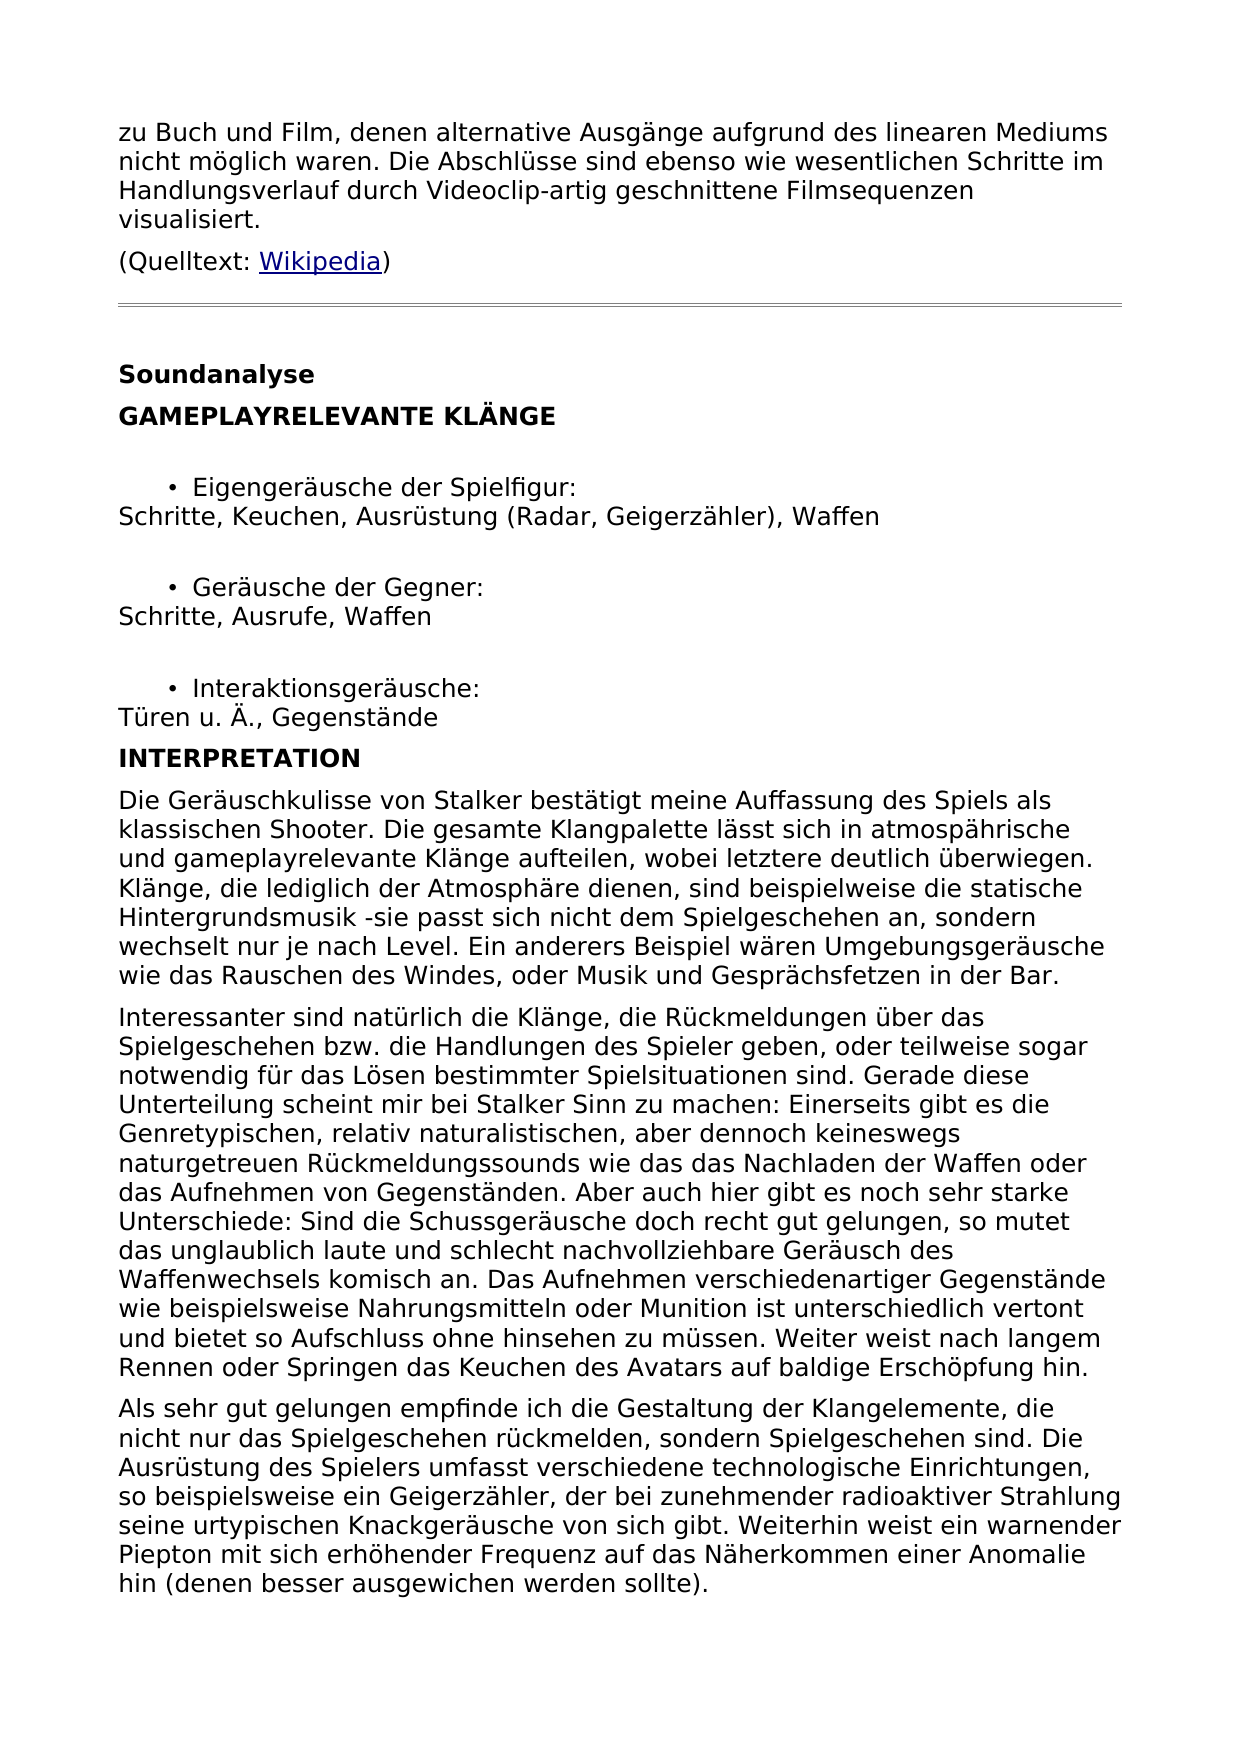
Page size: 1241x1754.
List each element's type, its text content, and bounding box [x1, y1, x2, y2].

text Die Geräuschkulisse von Stalker bestätigt meine Auffassung des Spiels als klassischen Shooter. Die gesamte Klangpalette lässt sich in atmospährische und gameplayrelevante Klänge aufteilen, wobei letztere deutlich überwiegen. Klänge, die lediglich der Atmosphäre dienen, sind beispielweise die statische Hintergrundsmusik -sie passt sich nicht dem Spielgeschehen an, sondern wechselt nur je nach Level. Ein anderers Beispiel wären Umgebungsgeräusche wie das Rauschen des Windes, oder Musik und Gesprächsfetzen in der Bar. [118, 786, 1122, 990]
list Eigengeräusche der Spielfigur: [177, 473, 1122, 502]
text INTERPRETATION [118, 744, 1122, 774]
text Interessanter sind natürlich die Klänge, die Rückmeldungen über das Spielgeschehen bzw. die Handlungen des Spieler geben, oder teilweise sogar notwendig für das Lösen bestimmter Spielsituationen sind. Gerade diese Unterteilung scheint mir bei Stalker Sinn zu machen: Einerseits gibt es die Genretypischen, relativ naturalistischen, aber dennoch keineswegs naturgetreuen Rückmeldungssounds wie das das Nachladen der Waffen oder das Aufnehmen von Gegenständen. Aber auch hier gibt es noch sehr starke Unterschiede: Sind die Schussgeräusche doch recht gut gelungen, so mutet das unglaublich laute und schlecht nachvollziehbare Geräusch des Waffenwechsels komisch an. Das Aufnehmen verschiedenartiger Gegenstände wie beispielsweise Nahrungsmitteln oder Munition ist unterschiedlich vertont und bietet so Aufschluss ohne hinsehen zu müssen. Weiter weist nach langem Rennen oder Springen das Keuchen des Avatars auf baldige Erschöpfung hin. [118, 1003, 1122, 1382]
text Schritte, Keuchen, Ausrüstung (Radar, Geigerzähler), Waffen [118, 502, 1122, 531]
list Geräusche der Gegner: [177, 573, 1122, 603]
subtitle Soundanalyse [118, 360, 1122, 389]
text (Quelltext: Wikipedia) [118, 247, 1122, 276]
text zu Buch und Film, denen alternative Ausgänge aufgrund des linearen Mediums nicht möglich waren. Die Abschlüsse sind ebenso wie wesentlichen Schritte im Handlungsverlauf durch Videoclip-artig geschnittene Filmsequenzen visualisiert. [118, 118, 1122, 235]
text Als sehr gut gelungen empfinde ich die Gestaltung der Klangelemente, die nicht nur das Spielgeschehen rückmelden, sondern Spielgeschehen sind. Die Ausrüstung des Spielers umfasst verschiedene technologische Einrichtungen, so beispielsweise ein Geigerzähler, der bei zunehmender radioaktiver Strahlung seine urtypischen Knackgeräusche von sich gibt. Weiterhin weist ein warnender Piepton mit sich erhöhender Frequenz auf das Näherkommen einer Anomalie hin (denen besser ausgewichen werden sollte). [118, 1394, 1122, 1599]
text GAMEPLAYRELEVANTE KLÄNGE [118, 402, 1122, 431]
list Interaktionsgeräusche: [177, 674, 1122, 703]
text Türen u. Ä., Gegenstände [118, 703, 1122, 732]
text Schritte, Ausrufe, Waffen [118, 603, 1122, 632]
